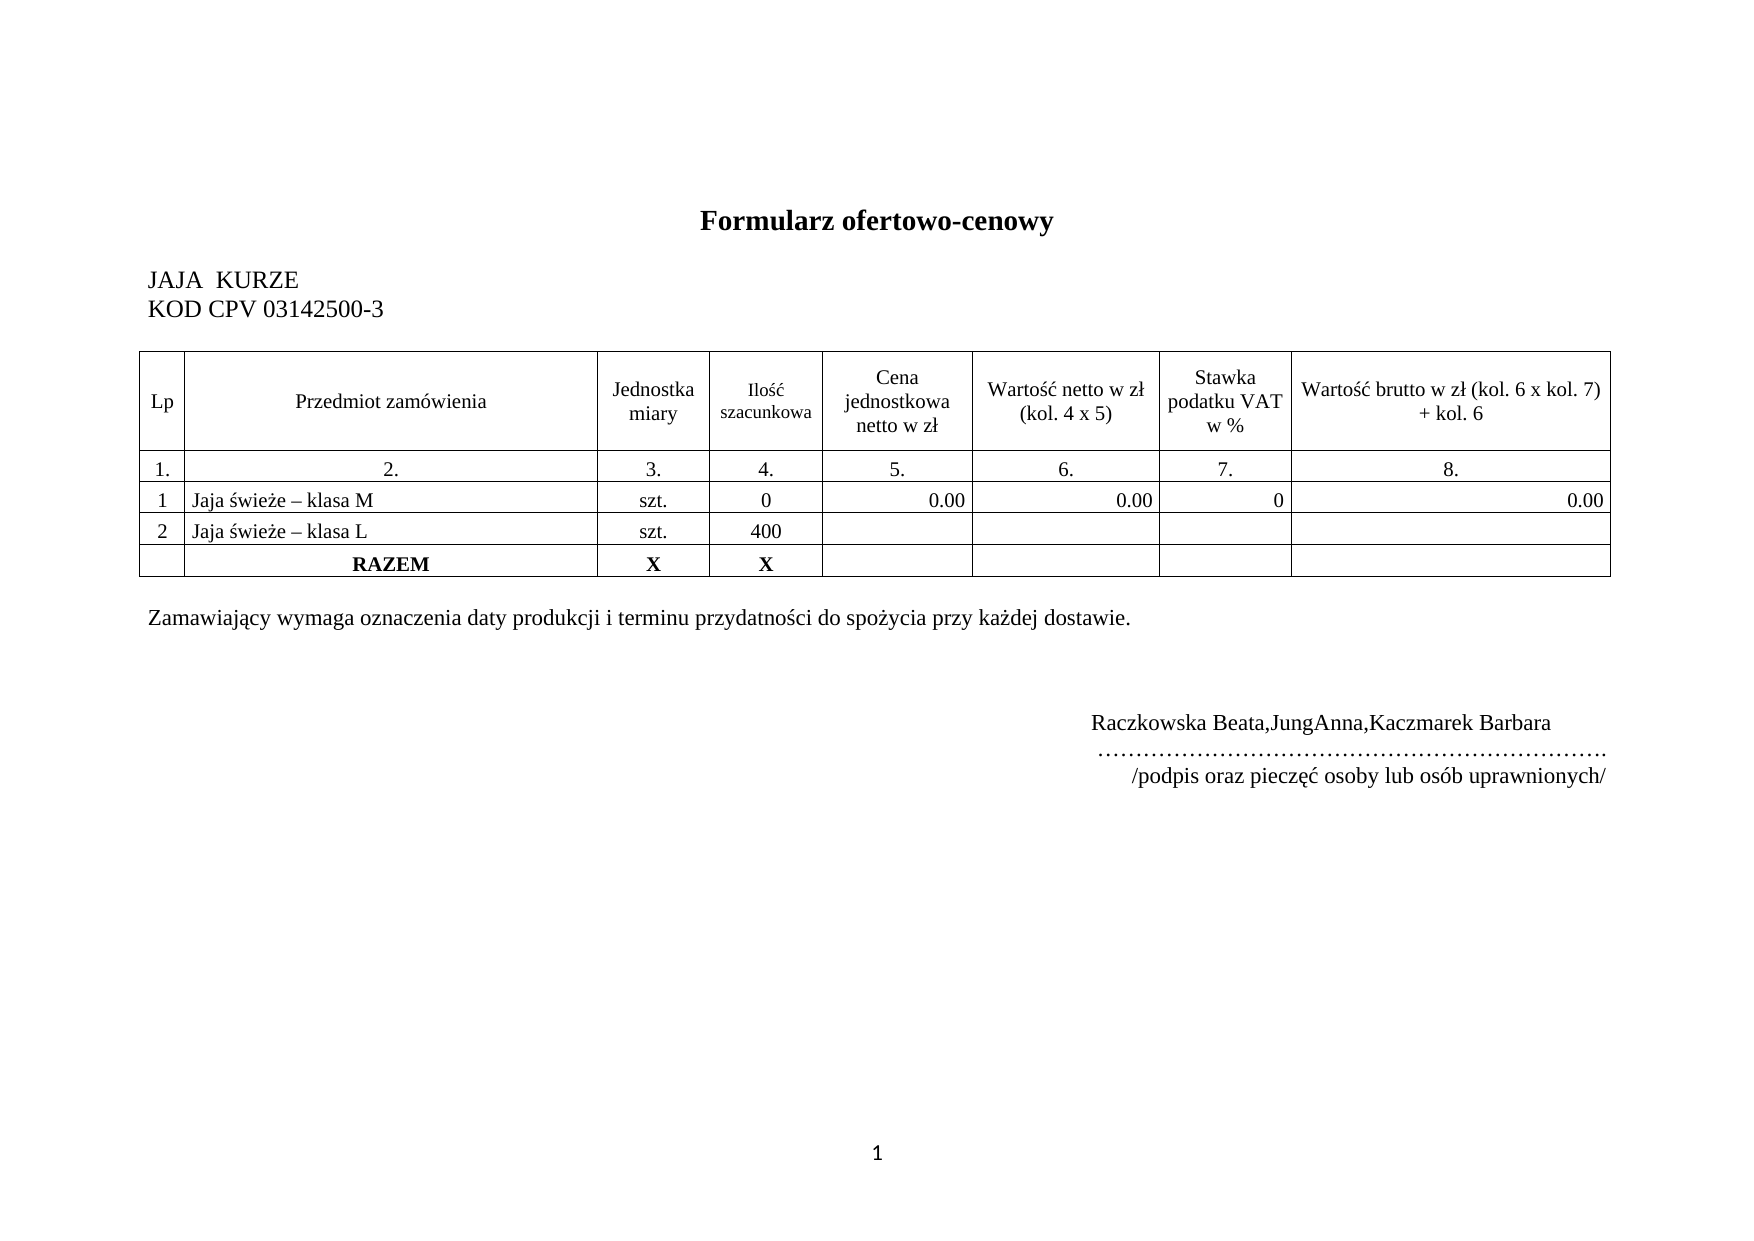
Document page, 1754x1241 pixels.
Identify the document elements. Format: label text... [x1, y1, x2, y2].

table_cell [973, 513, 1159, 543]
table_cell [1292, 545, 1610, 576]
table_cell 5. [823, 451, 972, 481]
text Zamawiający wymaga oznaczenia daty produkcji i terminu przydatności do spożycia przy każdej dostawie. [148, 604, 1606, 630]
table_header Wartość netto w zł (kol. 4 x 5) [973, 352, 1159, 450]
text Formularz ofertowo-cenowy [148, 203, 1606, 236]
table_header Ilość szacunkowa [710, 352, 822, 450]
table_cell X [710, 545, 822, 576]
table_header Cena jednostkowa netto w zł [823, 352, 972, 450]
table_cell [1160, 513, 1291, 543]
table_cell 1 [140, 482, 184, 512]
table_header Wartość brutto w zł (kol. 6 x kol. 7) + kol. 6 [1292, 352, 1610, 450]
table_cell 0 [1160, 482, 1291, 512]
table_cell X [598, 545, 709, 576]
table_cell 1. [140, 451, 184, 481]
table_cell [1292, 513, 1610, 543]
table_cell 7. [1160, 451, 1291, 481]
table_cell 0 [710, 482, 822, 512]
table_cell [823, 545, 972, 576]
text JAJA KURZE [148, 265, 1606, 294]
table_cell 8. [1292, 451, 1610, 481]
table_cell [973, 545, 1159, 576]
table_cell [140, 545, 184, 576]
text KOD CPV 03142500-3 [148, 294, 1606, 322]
table_cell RAZEM [185, 545, 597, 576]
table_header Stawka podatku VAT w % [1160, 352, 1291, 450]
table_header Lp [140, 352, 184, 450]
table_cell 2 [140, 513, 184, 543]
table_cell 6. [973, 451, 1159, 481]
table_cell Jaja świeże – klasa L [185, 513, 597, 543]
table_cell 3. [598, 451, 709, 481]
table_cell 0,00 [1292, 482, 1610, 512]
table_cell 0,00 [823, 482, 972, 512]
table_cell 0,00 [973, 482, 1159, 512]
table_cell szt. [598, 513, 709, 543]
table_header Przedmiot zamówienia [185, 352, 597, 450]
text /podpis oraz pieczęć osoby lub osób uprawnionych/ [148, 762, 1606, 788]
table_cell [823, 513, 972, 543]
text …………………………………………………………. [148, 735, 1606, 762]
table_cell 400 [710, 513, 822, 543]
table_cell 2. [185, 451, 597, 481]
table_cell 4. [710, 451, 822, 481]
text Raczkowska Beata,JungAnna,Kaczmarek Barbara [148, 709, 1606, 735]
table_cell [1160, 545, 1291, 576]
table_header Jednostka miary [598, 352, 709, 450]
table_cell szt. [598, 482, 709, 512]
table_cell Jaja świeże – klasa M [185, 482, 597, 512]
